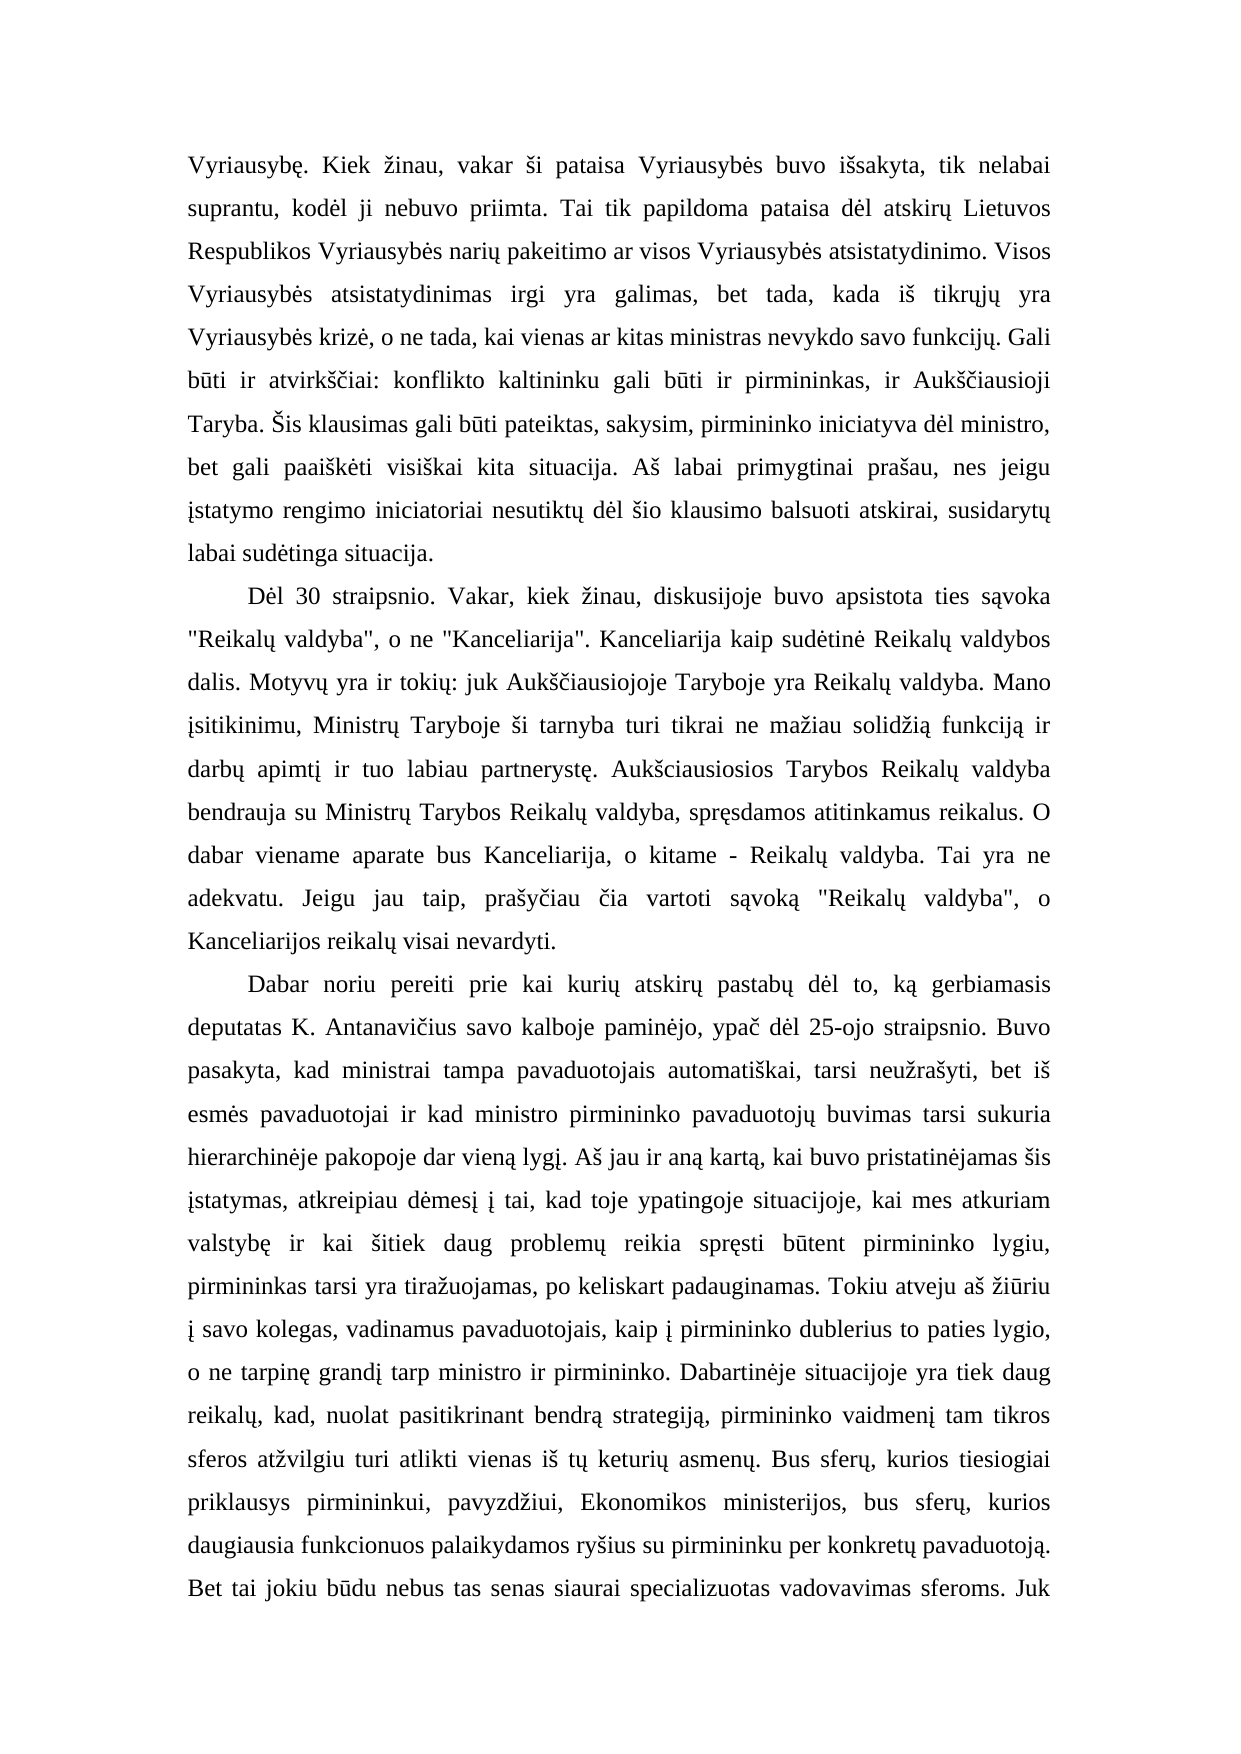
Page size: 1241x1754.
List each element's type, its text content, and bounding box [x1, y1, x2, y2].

text Dėl 30 straipsnio. Vakar, kiek žinau, diskusijoje buvo apsistota ties sąvoka "Reikalų valdyba", o ne "Kanceliarija". Kanceliarija kaip sudėtinė Reikalų valdybos dalis. Motyvų yra ir tokių: juk Aukščiausiojoje Taryboje yra Reikalų valdyba. Mano įsitikinimu, Ministrų Taryboje ši tarnyba turi tikrai ne mažiau solidžią funkciją ir darbų apimtį ir tuo labiau partnerystę. Aukšciausiosios Tarybos Reikalų valdyba bendrauja su Ministrų Tarybos Reikalų valdyba, spręsdamos atitinkamus reikalus. O dabar viename aparate bus Kanceliarija, o kitame - Reikalų valdyba. Tai yra ne adekvatu. Jeigu jau taip, prašyčiau čia vartoti sąvoką "Reikalų valdyba", o Kanceliarijos reikalų visai nevardyti. [187, 581, 1052, 955]
text Dabar noriu pereiti prie kai kurių atskirų pastabų dėl to, ką gerbiamasis deputatas K. Antanavičius savo kalboje paminėjo, ypač dėl 25-ojo straipsnio. Buvo pasakyta, kad ministrai tampa pavaduotojais automatiškai, tarsi neužrašyti, bet iš esmės pavaduotojai ir kad ministro pirmininko pavaduotojų buvimas tarsi sukuria hierarchinėje pakopoje dar vieną lygį. Aš jau ir aną kartą, kai buvo pristatinėjamas šis įstatymas, atkreipiau dėmesį į tai, kad toje ypatingoje situacijoje, kai mes atkuriam valstybę ir kai šitiek daug problemų reikia spręsti būtent pirmininko lygiu, pirmininkas tarsi yra tiražuojamas, po keliskart padauginamas. Tokiu atveju aš žiūriu į savo kolegas, vadinamus pavaduotojais, kaip į pirmininko dublerius to paties lygio, o ne tarpinę grandį tarp ministro ir pirmininko. Dabartinėje situacijoje yra tiek daug reikalų, kad, nuolat pasitikrinant bendrą strategiją, pirmininko vaidmenį tam tikros sferos atžvilgiu turi atlikti vienas iš tų keturių asmenų. Bus sferų, kurios tiesiogiai priklausys pirmininkui, pavyzdžiui, Ekonomikos ministerijos, bus sferų, kurios daugiausia funkcionuos palaikydamos ryšius su pirmininku per konkretų pavaduotoją. Bet tai jokiu būdu nebus tas senas siaurai specializuotas vadovavimas sferoms. Juk [187, 969, 1052, 1602]
text Vyriausybę. Kiek žinau, vakar ši pataisa Vyriausybės buvo išsakyta, tik nelabai suprantu, kodėl ji nebuvo priimta. Tai tik papildoma pataisa dėl atskirų Lietuvos Respublikos Vyriausybės narių pakeitimo ar visos Vyriausybės atsistatydinimo. Visos Vyriausybės atsistatydinimas irgi yra galimas, bet tada, kada iš tikrųjų yra Vyriausybės krizė, o ne tada, kai vienas ar kitas ministras nevykdo savo funkcijų. Gali būti ir atvirkščiai: konflikto kaltininku gali būti ir pirmininkas, ir Aukščiausioji Taryba. Šis klausimas gali būti pateiktas, sakysim, pirmininko iniciatyva dėl ministro, bet gali paaiškėti visiškai kita situacija. Aš labai primygtinai prašau, nes jeigu įstatymo rengimo iniciatoriai nesutiktų dėl šio klausimo balsuoti atskirai, susidarytų labai sudėtinga situacija. [187, 150, 1052, 567]
